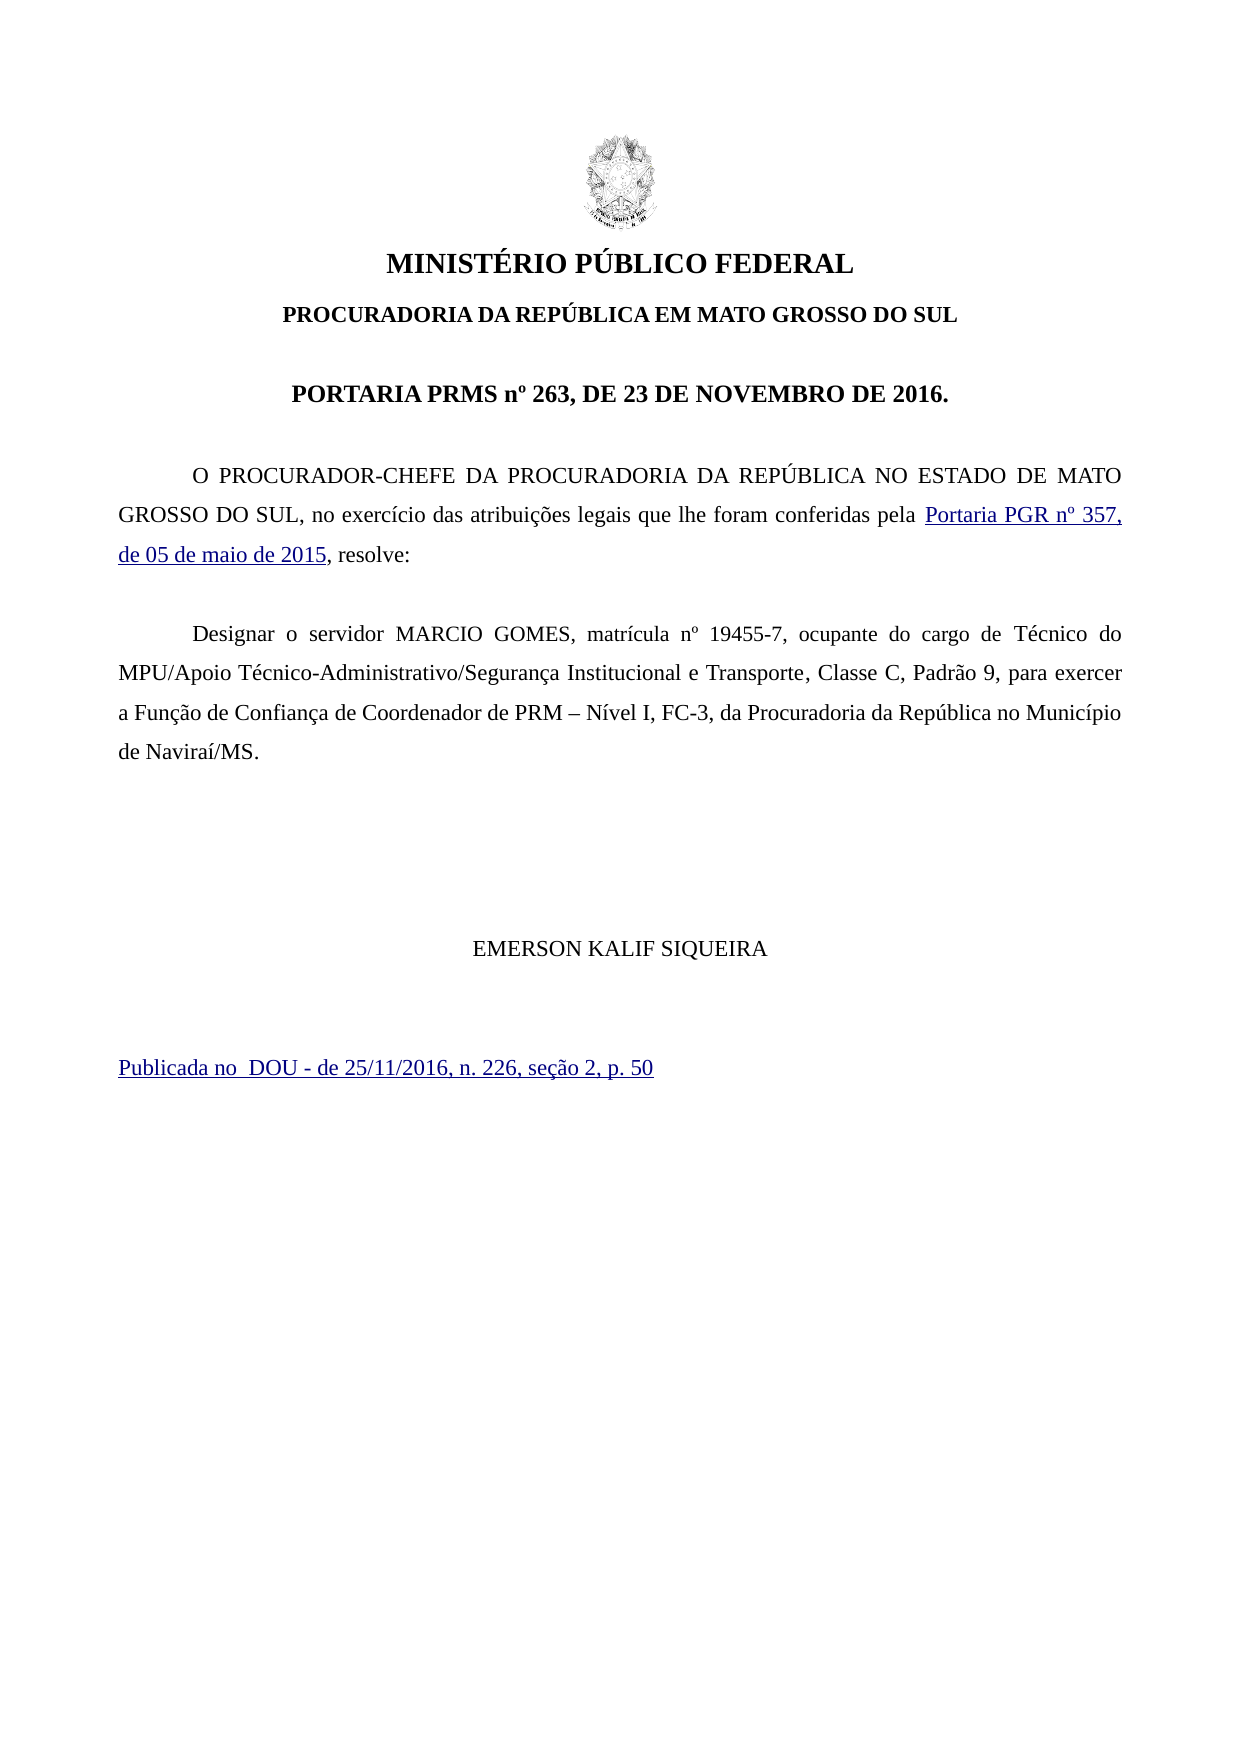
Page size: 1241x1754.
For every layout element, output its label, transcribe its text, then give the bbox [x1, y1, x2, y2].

text Publicada no DOU - de 25/11/2016, n. 226, seção 2, p. 50 [118, 1054, 1122, 1080]
text PORTARIA PRMS nº 263, DE 23 DE NOVEMBRO DE 2016. [118, 379, 1122, 408]
text MINISTÉRIO PÚBLICO FEDERAL [118, 246, 1122, 280]
text Designar o servidor MARCIO GOMES, matrícula nº 19455-7, ocupante do cargo de Técnico do MPU/Apoio Técnico-Administrativo/Segurança Institucional e Transporte, Classe C, Padrão 9, para exercer a Função de Confiança de Coordenador de PRM – Nível I, FC-3, da Procuradoria da República no Município de Naviraí/MS. [118, 619, 1122, 764]
subtitle PROCURADORIA DA REPÚBLICA EM MATO GROSSO DO SUL [118, 301, 1122, 327]
text EMERSON KALIF SIQUEIRA [118, 935, 1122, 962]
text O PROCURADOR-CHEFE DA PROCURADORIA DA REPÚBLICA NO ESTADO DE MATO GROSSO DO SUL, no exercício das atribuições legais que lhe foram conferidas pela Portaria PGR nº 357, de 05 de maio de 2015, resolve: [118, 462, 1122, 567]
